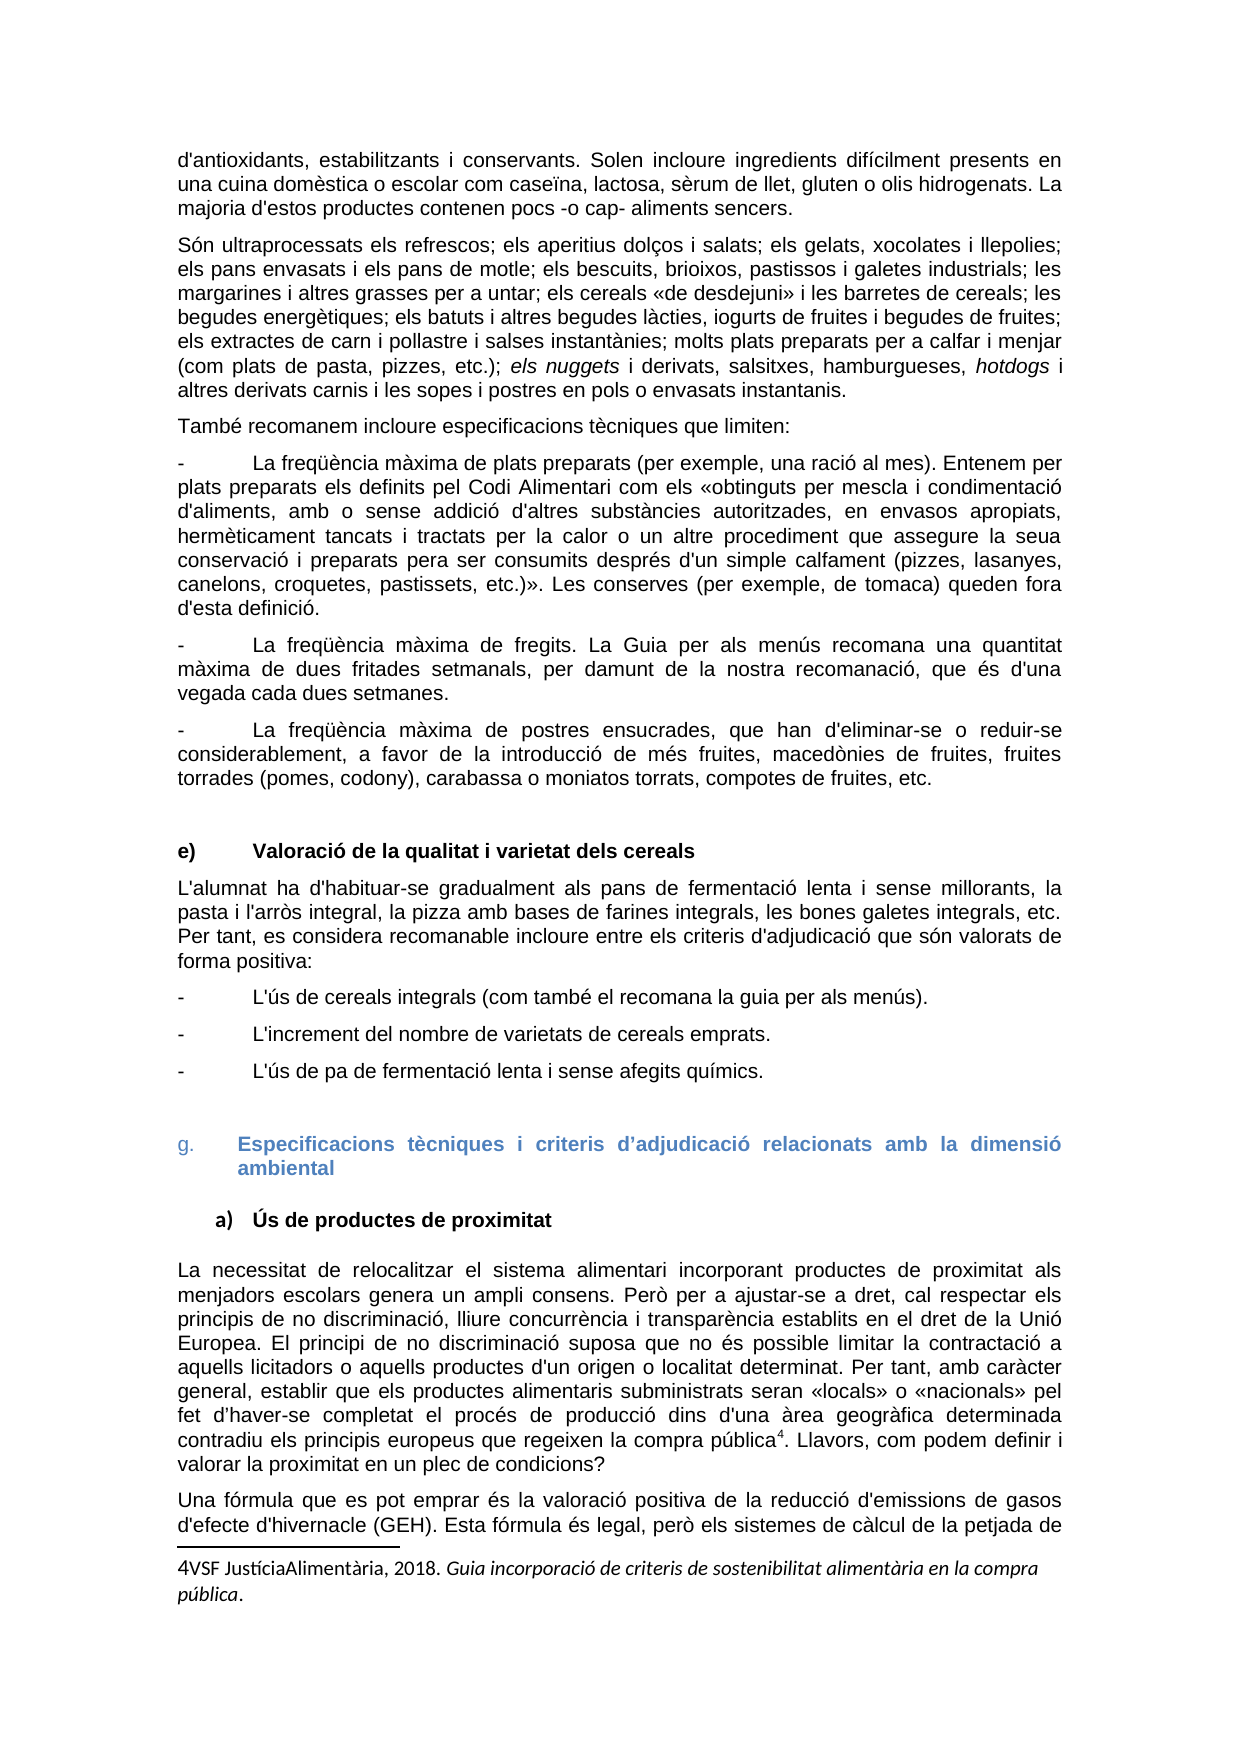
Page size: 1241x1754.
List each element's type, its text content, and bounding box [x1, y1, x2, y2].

text - L'ús de pa de fermentació lenta i sense afegits químics. [177, 1058, 1063, 1082]
text VSF JustíciaAlimentària, 2018. Guia incorporació de criteris de sostenibilitat alimentària en la compra pública. [177, 1553, 1063, 1606]
text La necessitat de relocalitzar el sistema alimentari incorporant productes de proximitat als menjadors escolars genera un ampli consens. Però per a ajustar-se a dret, cal respectar els principis de no discriminació, lliure concurrència i transparència establits en el dret de la Unió Europea. El principi de no discriminació suposa que no és possible limitar la contractació a aquells licitadors o aquells productes d'un origen o localitat determinat. Per tant, amb caràcter general, establir que els productes alimentaris subministrats seran «locals» o «nacionals» pel fet d’haver-se completat el procés de producció dins d'una àrea geogràfica determinada contradiu els principis europeus que regeixen la compra pública. Llavors, com podem definir i valorar la proximitat en un plec de condicions? [177, 1258, 1063, 1476]
subtitle Ús de productes de proximitat [215, 1205, 1063, 1233]
text - L'increment del nombre de varietats de cereals emprats. [177, 1022, 1063, 1046]
text - La freqüència màxima de fregits. La Guia per als menús recomana una quantitat màxima de dues fritades setmanals, per damunt de la nostra recomanació, que és d'una vegada cada dues setmanes. [177, 633, 1063, 705]
text També recomanem incloure especificacions tècniques que limiten: [177, 414, 1063, 438]
subtitle Especificacions tècniques i criteris d’adjudicació relacionats amb la dimensió ambiental [177, 1132, 1063, 1180]
text e) Valoració de la qualitat i varietat dels cereals [177, 839, 1063, 863]
text Són ultraprocessats els refrescos; els aperitius dolços i salats; els gelats, xocolates i llepolies; els pans envasats i els pans de motle; els bescuits, brioixos, pastissos i galetes industrials; les margarines i altres grasses per a untar; els cereals «de desdejuni» i les barretes de cereals; les begudes energètiques; els batuts i altres begudes làcties, iogurts de fruites i begudes de fruites; els extractes de carn i pollastre i salses instantànies; molts plats preparats per a calfar i menjar (com plats de pasta, pizzes, etc.); els nuggets i derivats, salsitxes, hamburgueses, hotdogs i altres derivats carnis i les sopes i postres en pols o envasats instantanis. [177, 233, 1063, 402]
text - La freqüència màxima de plats preparats (per exemple, una ració al mes). Entenem per plats preparats els definits pel Codi Alimentari com els «obtinguts per mescla i condimentació d'aliments, amb o sense addició d'altres substàncies autoritzades, en envasos apropiats, hermèticament tancats i tractats per la calor o un altre procediment que assegure la seua conservació i preparats pera ser consumits després d'un simple calfament (pizzes, lasanyes, canelons, croquetes, pastissets, etc.)». Les conserves (per exemple, de tomaca) queden fora d'esta definició. [177, 451, 1063, 620]
text - L'ús de cereals integrals (com també el recomana la guia per als menús). [177, 985, 1063, 1009]
text L'alumnat ha d'habituar-se gradualment als pans de fermentació lenta i sense millorants, la pasta i l'arròs integral, la pizza amb bases de farines integrals, les bones galetes integrals, etc. Per tant, es considera recomanable incloure entre els criteris d'adjudicació que són valorats de forma positiva: [177, 876, 1063, 972]
text Una fórmula que es pot emprar és la valoració positiva de la reducció d'emissions de gasos d'efecte d'hivernacle (GEH). Esta fórmula és legal, però els sistemes de càlcul de la petjada de [177, 1488, 1063, 1536]
text d'antioxidants, estabilitzants i conservants. Solen incloure ingredients difícilment presents en una cuina domèstica o escolar com caseïna, lactosa, sèrum de llet, gluten o olis hidrogenats. La majoria d'estos productes contenen pocs -o cap- aliments sencers. [177, 148, 1063, 220]
text - La freqüència màxima de postres ensucrades, que han d'eliminar-se o reduir-se considerablement, a favor de la introducció de més fruites, macedònies de fruites, fruites torrades (pomes, codony), carabassa o moniatos torrats, compotes de fruites, etc. [177, 718, 1063, 790]
